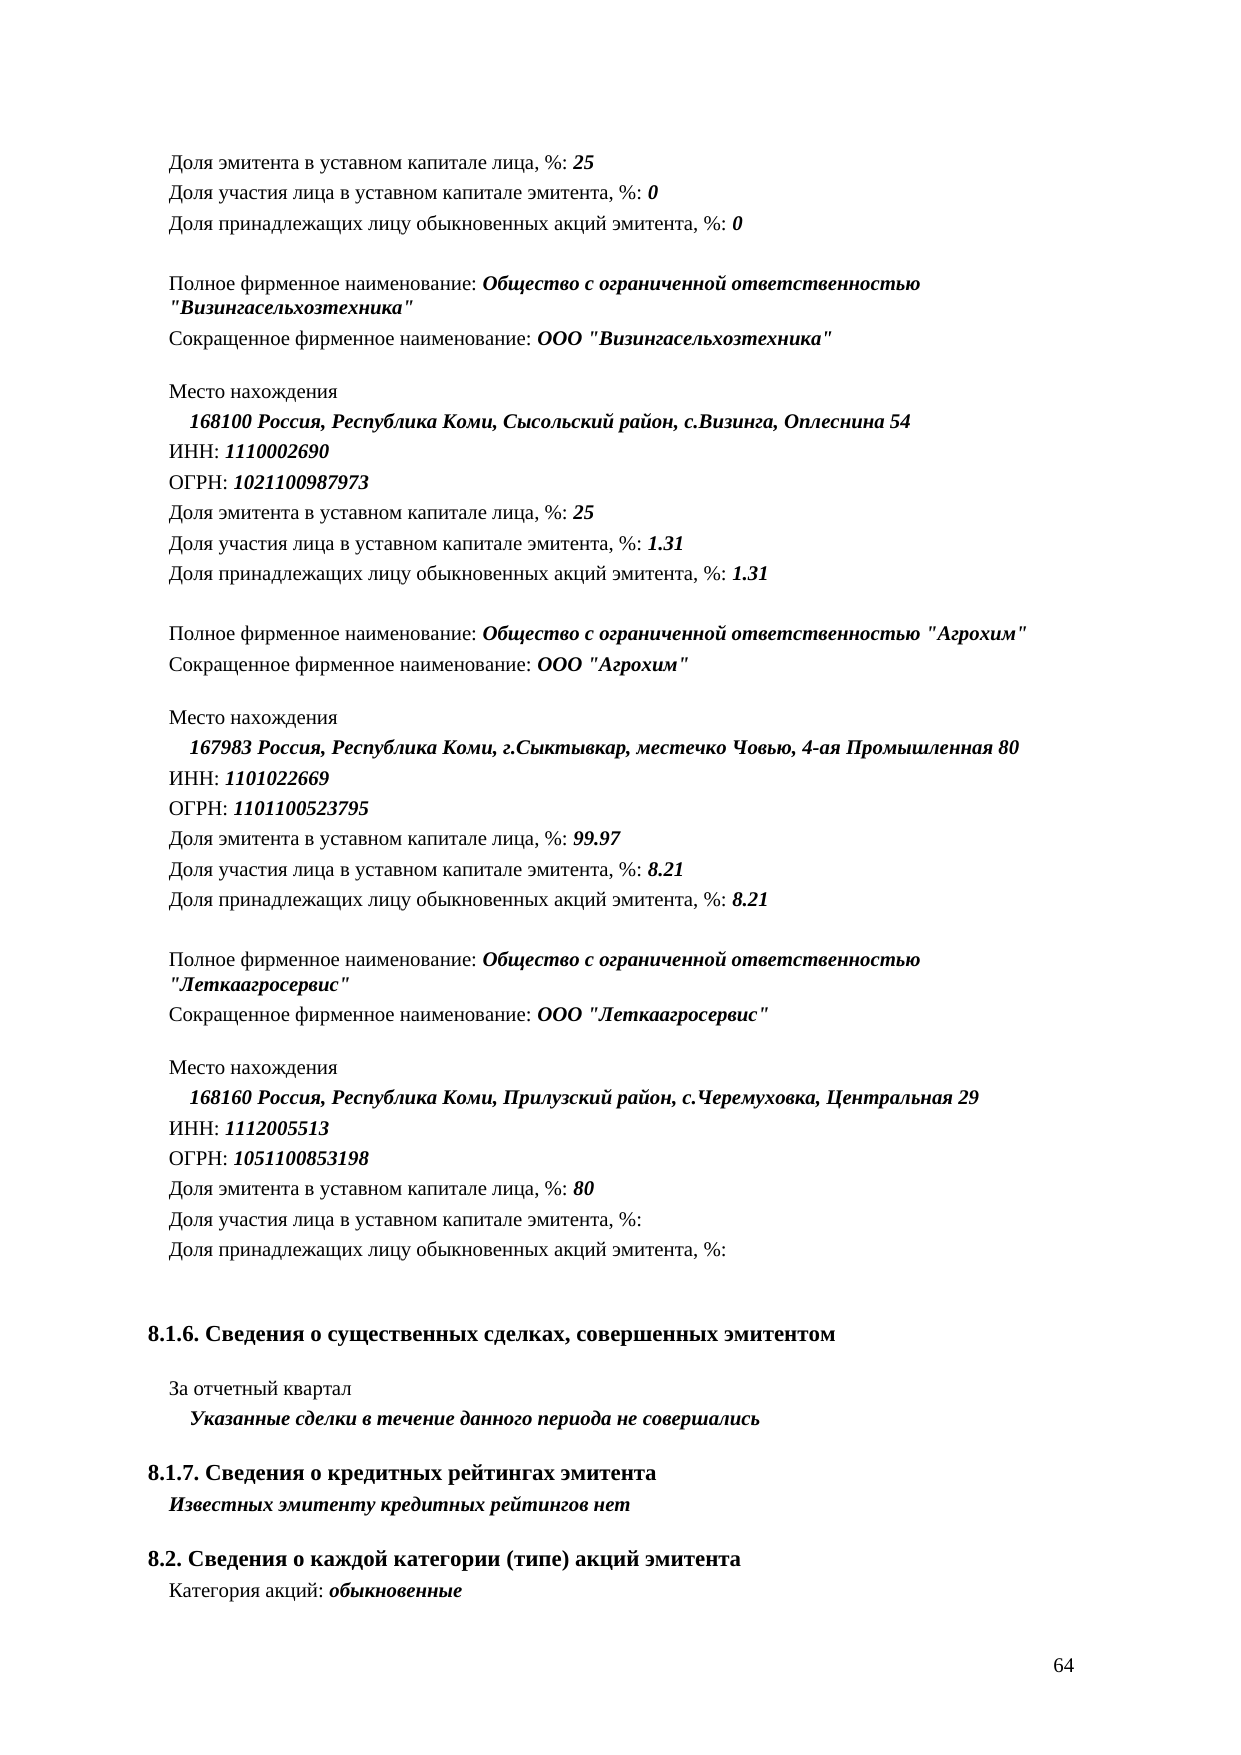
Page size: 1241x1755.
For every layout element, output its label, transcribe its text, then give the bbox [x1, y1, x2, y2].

text Доля участия лица в уставном капитале эмитента, %: 1.31 [168, 530, 1093, 554]
text 168160 Россия, Республика Коми, Прилузский район, с.Черемуховка, Центральная 29 [189, 1085, 1093, 1109]
text Полное фирменное наименование: Общество с ограниченной ответственностью "Визингасельхозтехника" [168, 271, 1093, 319]
text Доля участия лица в уставном капитале эмитента, %: 0 [168, 180, 1093, 204]
subtitle За отчетный квартал [168, 1376, 1093, 1400]
text Доля принадлежащих лицу обыкновенных акций эмитента, %: 8.21 [168, 887, 1093, 911]
subtitle Место нахождения [168, 1055, 1093, 1079]
text Сокращенное фирменное наименование: ООО "Леткаагросервис" [168, 1002, 1093, 1026]
text Доля эмитента в уставном капитале лица, %: 25 [168, 500, 1093, 524]
text Доля принадлежащих лицу обыкновенных акций эмитента, %: 0 [168, 211, 1093, 235]
text Доля участия лица в уставном капитале эмитента, %: 8.21 [168, 856, 1093, 881]
subtitle 8.2. Сведения о каждой категории (типе) акций эмитента [148, 1545, 1093, 1572]
text Сокращенное фирменное наименование: ООО "Визингасельхозтехника" [168, 326, 1093, 350]
text ИНН: 1101022669 [168, 766, 1093, 789]
text Полное фирменное наименование: Общество с ограниченной ответственностью "Агрохим" [168, 621, 1093, 645]
text Сокращенное фирменное наименование: ООО "Агрохим" [168, 652, 1093, 676]
text Доля принадлежащих лицу обыкновенных акций эмитента, %: [168, 1237, 1093, 1261]
subtitle 8.1.7. Сведения о кредитных рейтингах эмитента [148, 1459, 1093, 1486]
text 167983 Россия, Республика Коми, г.Сыктывкар, местечко Човью, 4-ая Промышленная 80 [189, 735, 1093, 759]
subtitle Место нахождения [168, 379, 1093, 403]
subtitle Место нахождения [168, 705, 1093, 729]
text ИНН: 1112005513 [168, 1116, 1093, 1140]
text Категория акций: обыкновенные [168, 1578, 1093, 1602]
text 168100 Россия, Республика Коми, Сысольский район, с.Визинга, Оплеснина 54 [189, 409, 1093, 433]
text ОГРН: 1101100523795 [168, 796, 1093, 820]
text Доля эмитента в уставном капитале лица, %: 80 [168, 1176, 1093, 1200]
text Доля участия лица в уставном капитале эмитента, %: [168, 1207, 1093, 1231]
text Доля принадлежащих лицу обыкновенных акций эмитента, %: 1.31 [168, 561, 1093, 585]
text Доля эмитента в уставном капитале лица, %: 99.97 [168, 826, 1093, 850]
text Указанные сделки в течение данного периода не совершались [189, 1406, 1093, 1430]
text Доля эмитента в уставном капитале лица, %: 25 [168, 150, 1093, 174]
text ОГРН: 1021100987973 [168, 470, 1093, 494]
text ИНН: 1110002690 [168, 439, 1093, 463]
subtitle 8.1.6. Сведения о существенных сделках, совершенных эмитентом [148, 1320, 1093, 1347]
text ОГРН: 1051100853198 [168, 1146, 1093, 1170]
text Известных эмитенту кредитных рейтингов нет [168, 1492, 1093, 1516]
text Полное фирменное наименование: Общество с ограниченной ответственностью "Леткаагросервис" [168, 947, 1093, 996]
